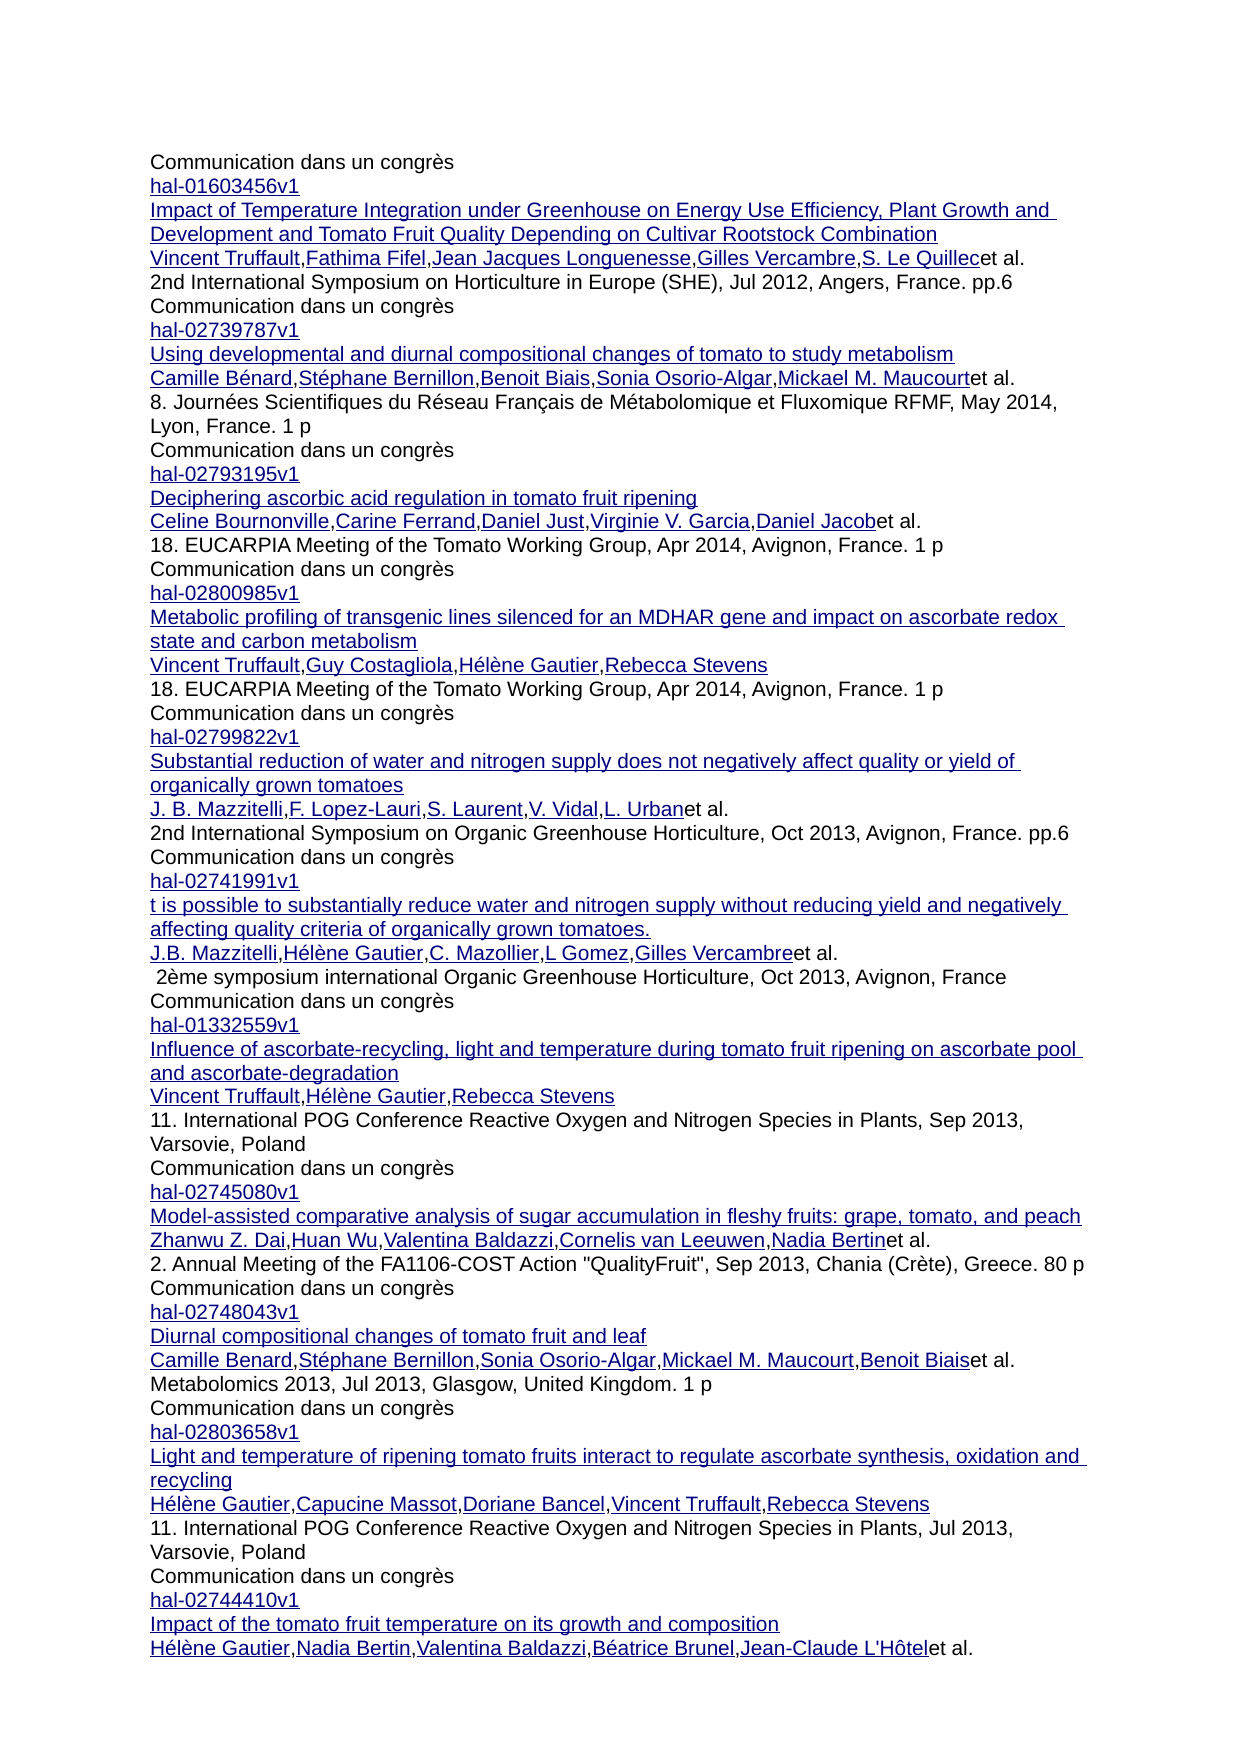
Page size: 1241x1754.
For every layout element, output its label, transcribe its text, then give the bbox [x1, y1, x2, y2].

table_cell Diurnal compositional changes of tomato fruit and leaf Camille Benard,Stéphane Bernillon,Sonia Osorio-Algar,Mickael M. Maucourt,Benoit Biaiset al. Metabolomics 2013, Jul 2013, Glasgow, United Kingdom. 1 p Communication dans un congrès hal-02803658v1 [150, 1324, 1090, 1444]
table_cell Substantial reduction of water and nitrogen supply does not negatively affect quality or yield of organically grown tomatoes J. B. Mazzitelli,F. Lopez-Lauri,S. Laurent,V. Vidal,L. Urbanet al. 2nd International Symposium on Organic Greenhouse Horticulture, Oct 2013, Avignon, France. pp.6 Communication dans un congrès hal-02741991v1 [150, 749, 1090, 893]
table_cell Using developmental and diurnal compositional changes of tomato to study metabolism Camille Bénard,Stéphane Bernillon,Benoit Biais,Sonia Osorio-Algar,Mickael M. Maucourtet al. 8. Journées Scientifiques du Réseau Français de Métabolomique et Fluxomique RFMF, May 2014, Lyon, France. 1 p Communication dans un congrès hal-02793195v1 [150, 342, 1090, 485]
table_cell Metabolic profiling of transgenic lines silenced for an MDHAR gene and impact on ascorbate redox state and carbon metabolism Vincent Truffault,Guy Costagliola,Hélène Gautier,Rebecca Stevens 18. EUCARPIA Meeting of the Tomato Working Group, Apr 2014, Avignon, France. 1 p Communication dans un congrès hal-02799822v1 [150, 605, 1090, 749]
table_cell Light and temperature of ripening tomato fruits interact to regulate ascorbate synthesis, oxidation and recycling Hélène Gautier,Capucine Massot,Doriane Bancel,Vincent Truffault,Rebecca Stevens 11. International POG Conference Reactive Oxygen and Nitrogen Species in Plants, Jul 2013, Varsovie, Poland Communication dans un congrès hal-02744410v1 [150, 1444, 1090, 1611]
table_cell Impact of Temperature Integration under Greenhouse on Energy Use Efficiency, Plant Growth and Development and Tomato Fruit Quality Depending on Cultivar Rootstock Combination Vincent Truffault,Fathima Fifel,Jean Jacques Longuenesse,Gilles Vercambre,S. Le Quillecet al. 2nd International Symposium on Horticulture in Europe (SHE), Jul 2012, Angers, France. pp.6 Communication dans un congrès hal-02739787v1 [150, 198, 1090, 342]
table_cell Deciphering ascorbic acid regulation in tomato fruit ripening Celine Bournonville,Carine Ferrand,Daniel Just,Virginie V. Garcia,Daniel Jacobet al. 18. EUCARPIA Meeting of the Tomato Working Group, Apr 2014, Avignon, France. 1 p Communication dans un congrès hal-02800985v1 [150, 485, 1090, 605]
table_cell t is possible to substantially reduce water and nitrogen supply without reducing yield and negatively affecting quality criteria of organically grown tomatoes. J.B. Mazzitelli,Hélène Gautier,C. Mazollier,L Gomez,Gilles Vercambreet al. 2ème symposium international Organic Greenhouse Horticulture, Oct 2013, Avignon, France Communication dans un congrès hal-01332559v1 [150, 893, 1090, 1036]
table_cell Influence of ascorbate-recycling, light and temperature during tomato fruit ripening on ascorbate pool and ascorbate-degradation Vincent Truffault,Hélène Gautier,Rebecca Stevens 11. International POG Conference Reactive Oxygen and Nitrogen Species in Plants, Sep 2013, Varsovie, Poland Communication dans un congrès hal-02745080v1 [150, 1036, 1090, 1204]
table_cell Communication dans un congrès hal-01603456v1 [150, 150, 1090, 198]
table_cell Model-assisted comparative analysis of sugar accumulation in fleshy fruits: grape, tomato, and peach Zhanwu Z. Dai,Huan Wu,Valentina Baldazzi,Cornelis van Leeuwen,Nadia Bertinet al. 2. Annual Meeting of the FA1106-COST Action "QualityFruit", Sep 2013, Chania (Crète), Greece. 80 p Communication dans un congrès hal-02748043v1 [150, 1204, 1090, 1324]
table_cell Impact of the tomato fruit temperature on its growth and composition Hélène Gautier,Nadia Bertin,Valentina Baldazzi,Béatrice Brunel,Jean-Claude L'Hôtelet al. [150, 1611, 1090, 1659]
